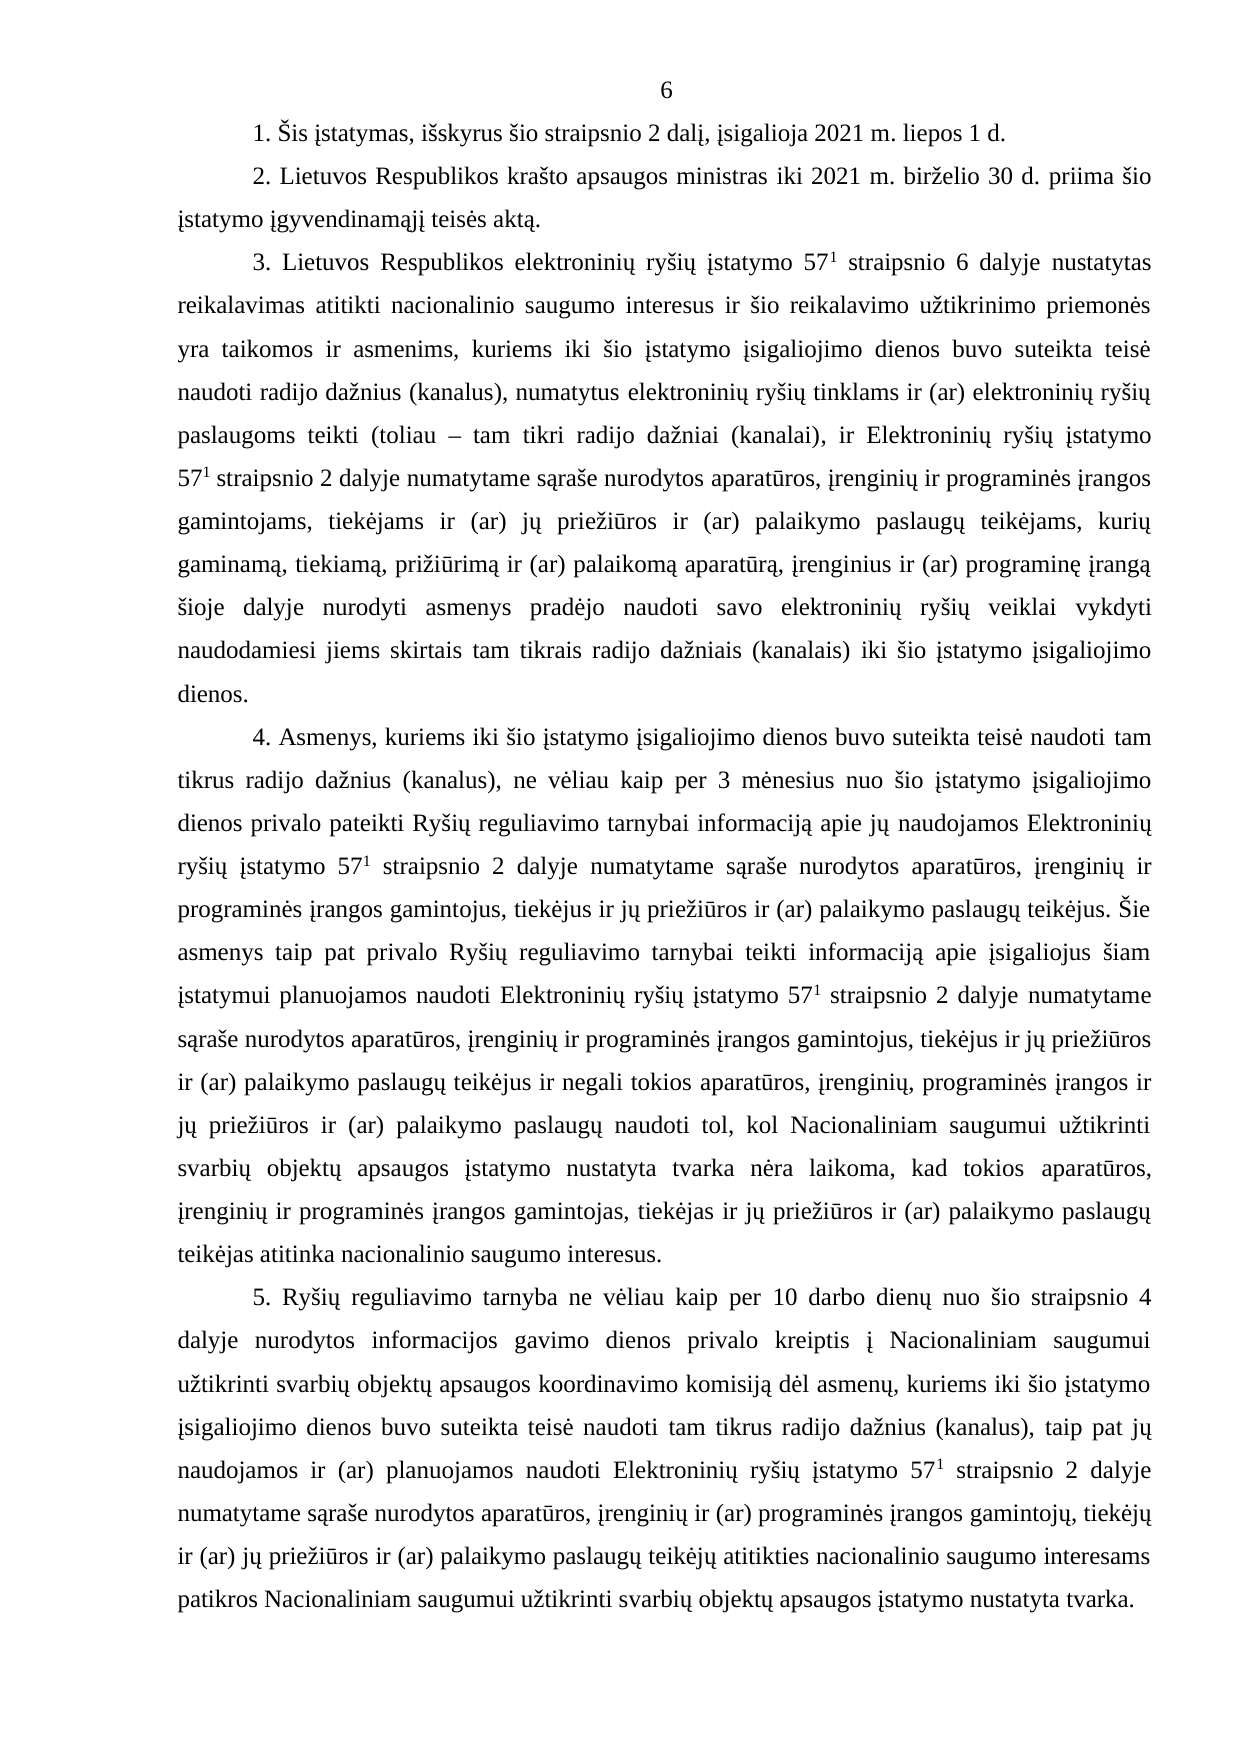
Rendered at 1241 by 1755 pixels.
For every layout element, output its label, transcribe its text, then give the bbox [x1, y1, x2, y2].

text 3. Lietuvos Respublikos elektroninių ryšių įstatymo 571 straipsnio 6 dalyje nustatytas reikalavimas atitikti nacionalinio saugumo interesus ir šio reikalavimo užtikrinimo priemonės yra taikomos ir asmenims, kuriems iki šio įstatymo įsigaliojimo dienos buvo suteikta teisė naudoti radijo dažnius (kanalus), numatytus elektroninių ryšių tinklams ir (ar) elektroninių ryšių paslaugoms teikti (toliau – tam tikri radijo dažniai (kanalai), ir Elektroninių ryšių įstatymo 571 straipsnio 2 dalyje numatytame sąraše nurodytos aparatūros, įrenginių ir programinės įrangos gamintojams, tiekėjams ir (ar) jų priežiūros ir (ar) palaikymo paslaugų teikėjams, kurių gaminamą, tiekiamą, prižiūrimą ir (ar) palaikomą aparatūrą, įrenginius ir (ar) programinę įrangą šioje dalyje nurodyti asmenys pradėjo naudoti savo elektroninių ryšių veiklai vykdyti naudodamiesi jiems skirtais tam tikrais radijo dažniais (kanalais) iki šio įstatymo įsigaliojimo dienos. [177, 247, 1152, 707]
text 2. Lietuvos Respublikos krašto apsaugos ministras iki 2021 m. birželio 30 d. priima šio įstatymo įgyvendinamąjį teisės aktą. [177, 161, 1152, 233]
text 1. Šis įstatymas, išskyrus šio straipsnio 2 dalį, įsigalioja 2021 m. liepos 1 d. [177, 118, 1152, 147]
text 4. Asmenys, kuriems iki šio įstatymo įsigaliojimo dienos buvo suteikta teisė naudoti tam tikrus radijo dažnius (kanalus), ne vėliau kaip per 3 mėnesius nuo šio įstatymo įsigaliojimo dienos privalo pateikti Ryšių reguliavimo tarnybai informaciją apie jų naudojamos Elektroninių ryšių įstatymo 571 straipsnio 2 dalyje numatytame sąraše nurodytos aparatūros, įrenginių ir programinės įrangos gamintojus, tiekėjus ir jų priežiūros ir (ar) palaikymo paslaugų teikėjus. Šie asmenys taip pat privalo Ryšių reguliavimo tarnybai teikti informaciją apie įsigaliojus šiam įstatymui planuojamos naudoti Elektroninių ryšių įstatymo 571 straipsnio 2 dalyje numatytame sąraše nurodytos aparatūros, įrenginių ir programinės įrangos gamintojus, tiekėjus ir jų priežiūros ir (ar) palaikymo paslaugų teikėjus ir negali tokios aparatūros, įrenginių, programinės įrangos ir jų priežiūros ir (ar) palaikymo paslaugų naudoti tol, kol Nacionaliniam saugumui užtikrinti svarbių objektų apsaugos įstatymo nustatyta tvarka nėra laikoma, kad tokios aparatūros, įrenginių ir programinės įrangos gamintojas, tiekėjas ir jų priežiūros ir (ar) palaikymo paslaugų teikėjas atitinka nacionalinio saugumo interesus. [177, 722, 1152, 1268]
text 5. Ryšių reguliavimo tarnyba ne vėliau kaip per 10 darbo dienų nuo šio straipsnio 4 dalyje nurodytos informacijos gavimo dienos privalo kreiptis į Nacionaliniam saugumui užtikrinti svarbių objektų apsaugos koordinavimo komisiją dėl asmenų, kuriems iki šio įstatymo įsigaliojimo dienos buvo suteikta teisė naudoti tam tikrus radijo dažnius (kanalus), taip pat jų naudojamos ir (ar) planuojamos naudoti Elektroninių ryšių įstatymo 571 straipsnio 2 dalyje numatytame sąraše nurodytos aparatūros, įrenginių ir (ar) programinės įrangos gamintojų, tiekėjų ir (ar) jų priežiūros ir (ar) palaikymo paslaugų teikėjų atitikties nacionalinio saugumo interesams patikros Nacionaliniam saugumui užtikrinti svarbių objektų apsaugos įstatymo nustatyta tvarka. [177, 1282, 1152, 1613]
